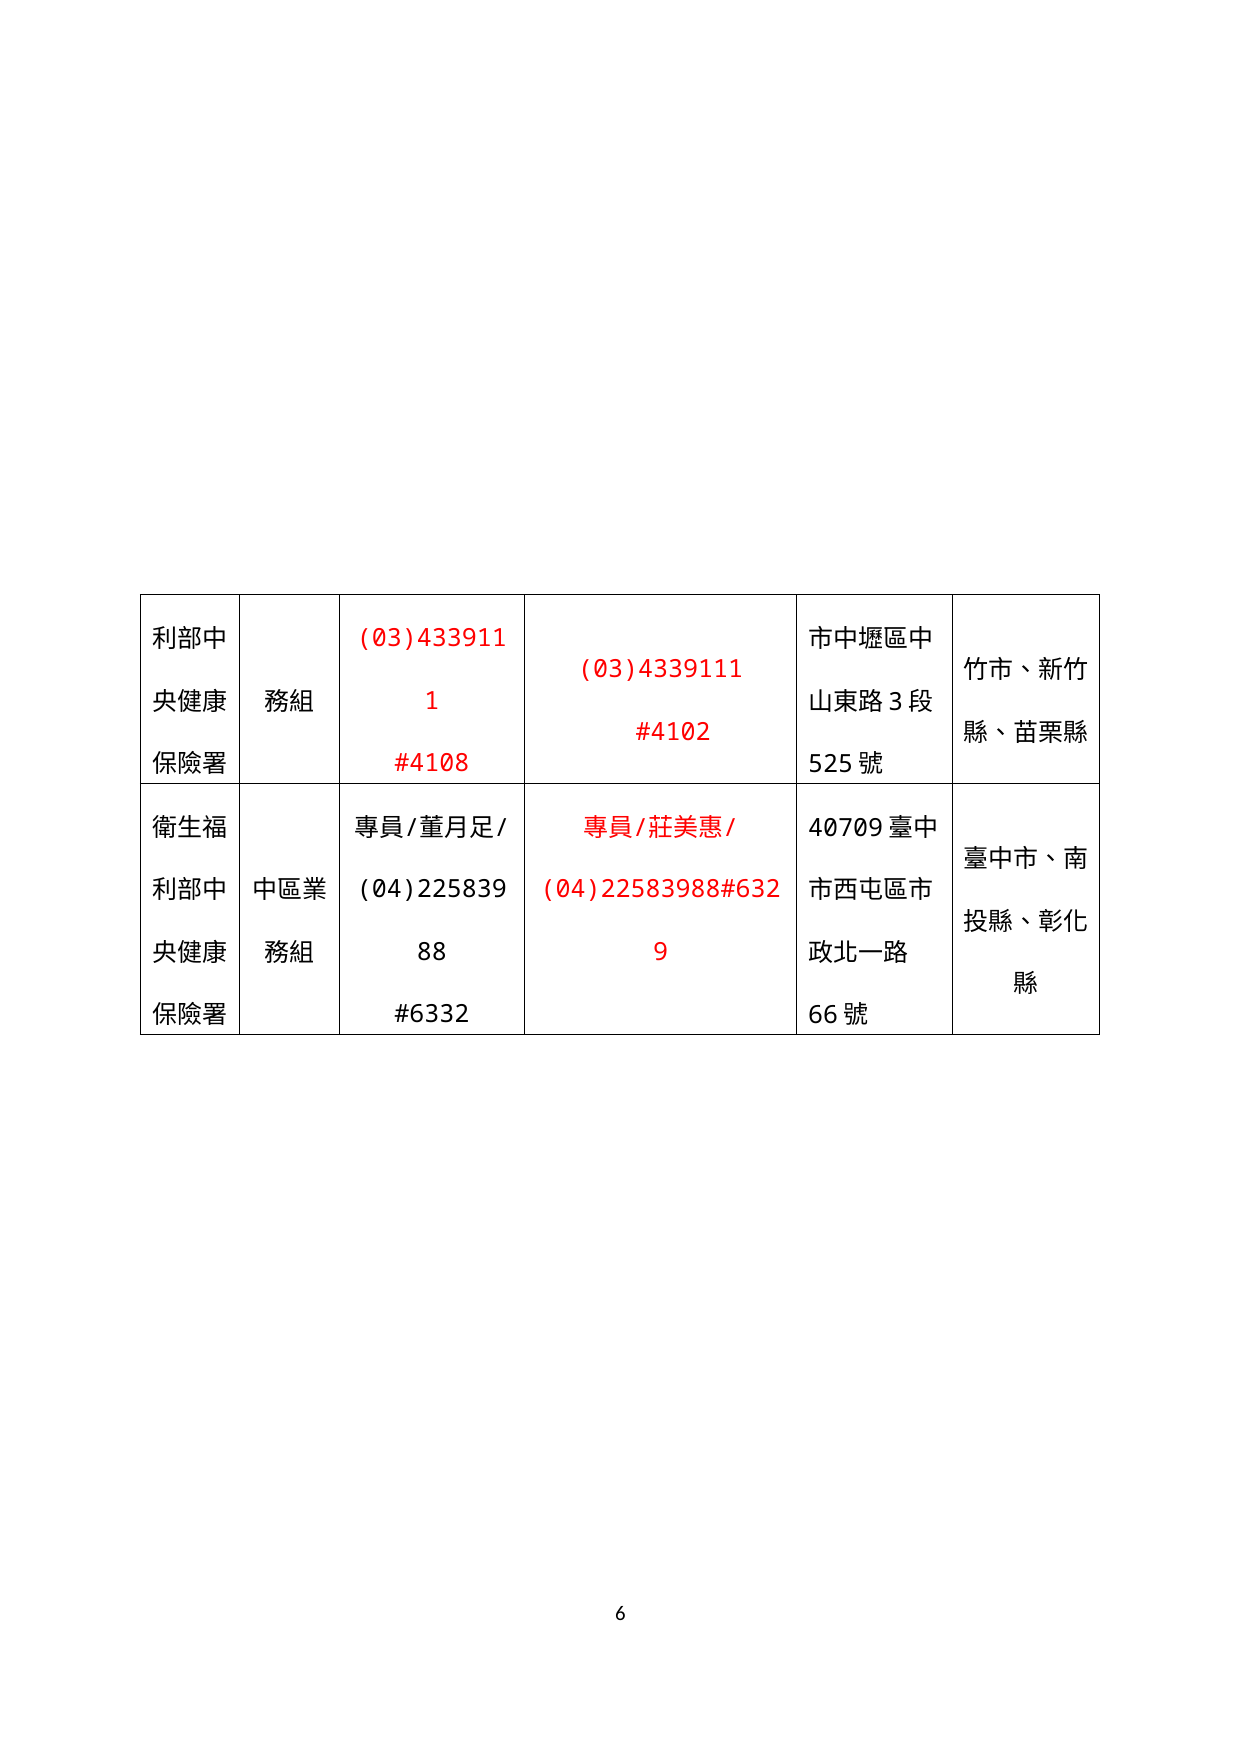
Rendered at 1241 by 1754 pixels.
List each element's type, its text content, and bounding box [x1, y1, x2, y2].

table_cell 臺中市、南投縣、彰化縣 [953, 784, 1099, 1034]
table_cell 40709臺中市西屯區市政北一路66號 [797, 784, 952, 1034]
table_cell 竹市、新竹縣、苗栗縣 [953, 595, 1099, 783]
table_cell 市中壢區中山東路3段525號 [797, 595, 952, 783]
table_cell 衛生福利部中央健康保險署 [141, 784, 239, 1034]
table_cell 專員/董月足/(04)22583988 #6332 [340, 784, 524, 1034]
table_cell 利部中央健康保險署 [141, 595, 239, 783]
table_cell 務組 [240, 595, 339, 783]
table_cell 中區業務組 [240, 784, 339, 1034]
table_cell (03)4339111 #4102 [525, 595, 796, 783]
table_cell 專員/莊美惠/(04)22583988#6329 [525, 784, 796, 1034]
table_cell (03)4339111 #4108 [340, 595, 524, 783]
